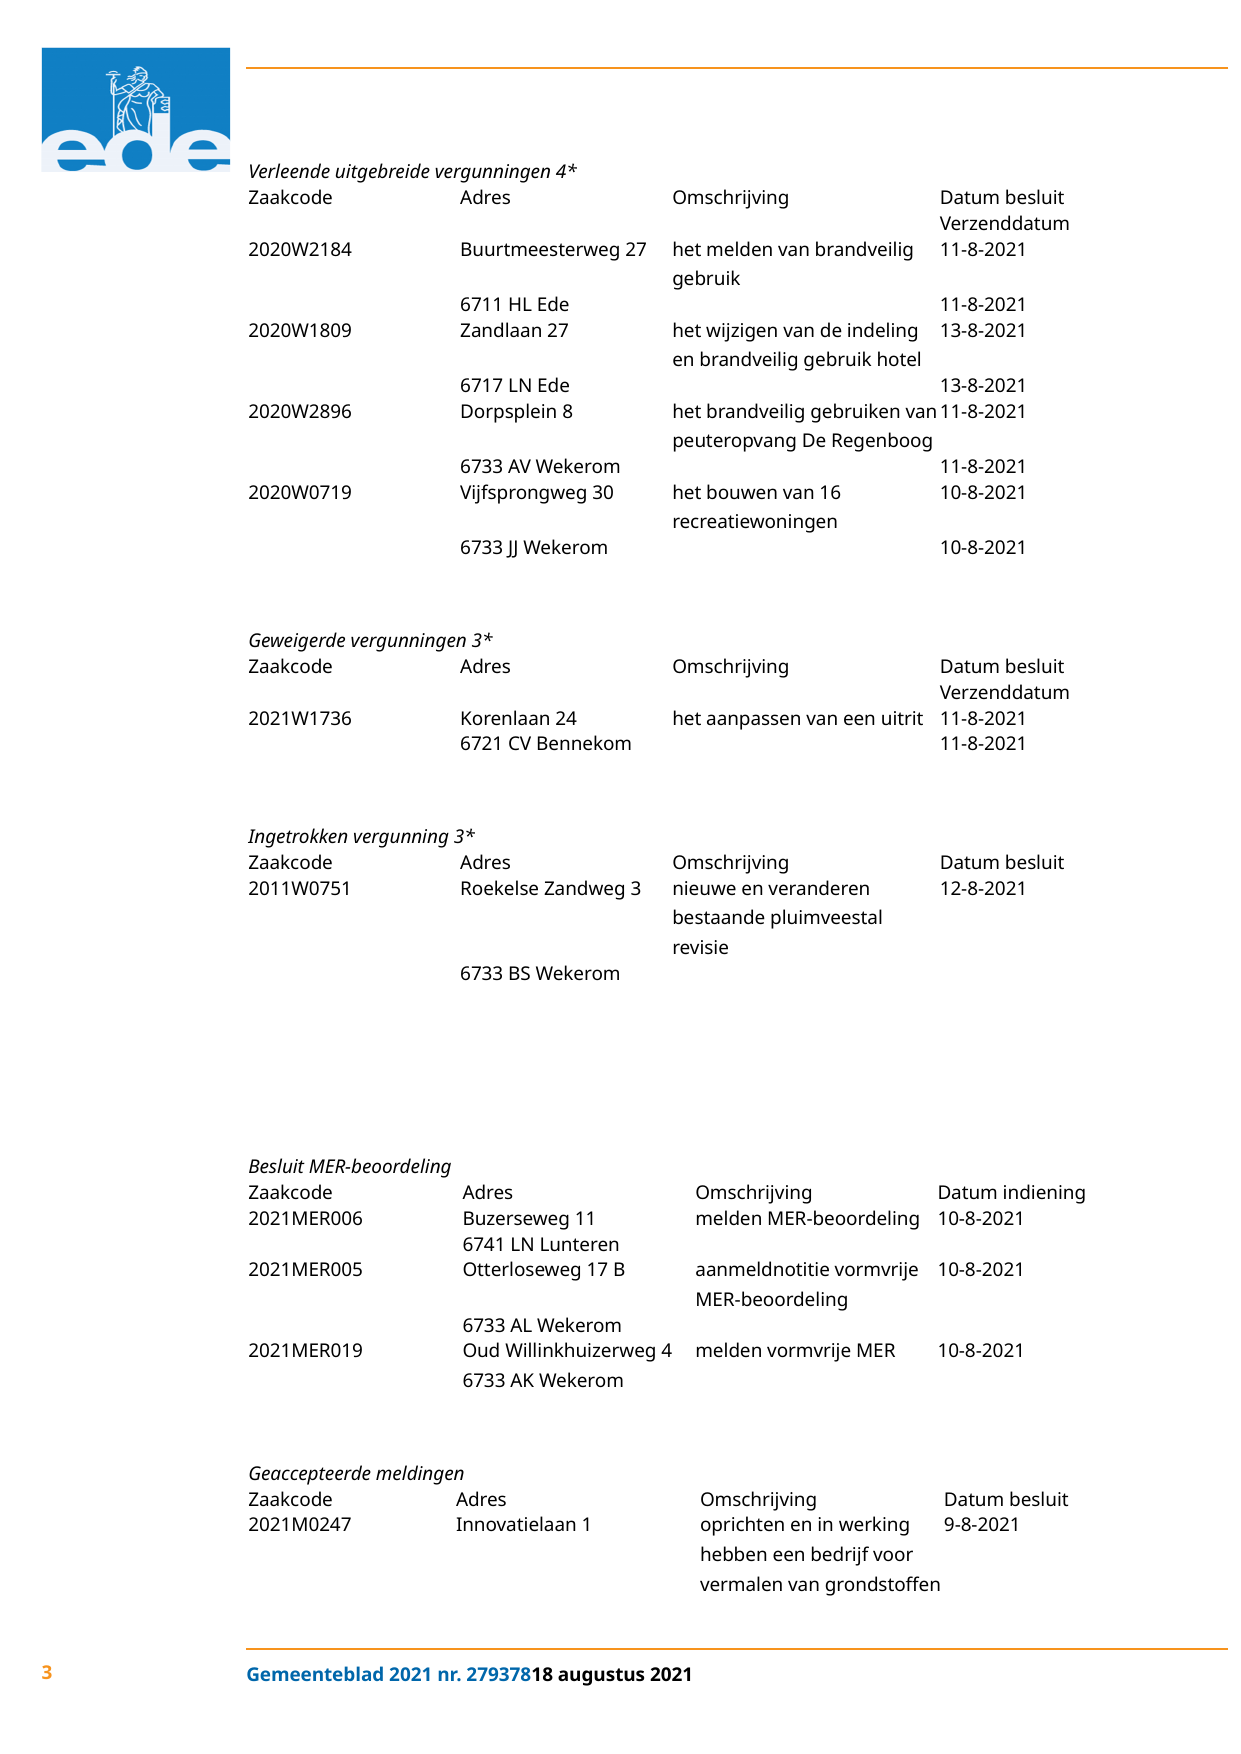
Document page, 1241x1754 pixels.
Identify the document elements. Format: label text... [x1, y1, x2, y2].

table_cell Zandlaan 27 [460, 317, 672, 372]
table_cell het bouwen van 16 recreatiewoningen [672, 479, 939, 534]
table_header Zaakcode [248, 1486, 456, 1512]
table_cell 9-8-2021 [944, 1512, 1152, 1597]
text Geweigerde vergunningen 3* [248, 627, 1152, 653]
table_cell Korenlaan 24 [460, 705, 672, 730]
table_cell melden MER-beoordeling [695, 1205, 937, 1231]
table_cell [460, 210, 672, 236]
table_cell [672, 210, 939, 236]
table_cell 2011W0751 [248, 875, 460, 960]
table_cell 6733 AL Wekerom [462, 1312, 695, 1338]
table_cell het aanpassen van een uitrit [672, 705, 939, 730]
table_header Adres [462, 1179, 695, 1205]
picture [41, 47, 231, 172]
table_header Datum besluit [940, 849, 1152, 875]
table_cell [940, 960, 1152, 986]
table_cell [248, 730, 460, 756]
table_cell 6717 LN Ede [460, 373, 672, 398]
table_cell 10-8-2021 [937, 1257, 1152, 1312]
table_header Adres [460, 185, 672, 210]
table_cell [672, 373, 939, 398]
table_cell [248, 679, 460, 705]
table_cell [460, 679, 672, 705]
table_header Datum besluit [940, 185, 1152, 210]
table_cell 6733 JJ Wekerom [460, 535, 672, 560]
table_cell Buurtmeesterweg 27 [460, 236, 672, 291]
table_cell [672, 679, 939, 705]
table_cell [248, 210, 460, 236]
table_cell 2020W2184 [248, 236, 460, 291]
table_cell 10-8-2021 [937, 1205, 1152, 1231]
table_cell 11-8-2021 [940, 398, 1152, 453]
table_cell 11-8-2021 [940, 454, 1152, 479]
table_header Adres [456, 1486, 700, 1512]
table_cell Otterloseweg 17 B [462, 1257, 695, 1312]
table_header Datum besluit [940, 653, 1152, 679]
table_header Zaakcode [248, 1179, 462, 1205]
table_cell het wijzigen van de indeling en brandveilig gebruik hotel [672, 317, 939, 372]
table_cell [248, 1231, 462, 1257]
table_cell 10-8-2021 [940, 479, 1152, 534]
text Ingetrokken vergunning 3* [248, 823, 1152, 849]
table_header Zaakcode [248, 849, 460, 875]
table_cell 2021W1736 [248, 705, 460, 730]
table_header Adres [460, 849, 672, 875]
table_cell 10-8-2021 [937, 1338, 1152, 1393]
table_cell 11-8-2021 [940, 291, 1152, 317]
table_header Omschrijving [672, 653, 939, 679]
table_cell Roekelse Zandweg 3 [460, 875, 672, 960]
table_cell [672, 291, 939, 317]
table_cell Dorpsplein 8 [460, 398, 672, 453]
table_cell melden vormvrije MER [695, 1338, 937, 1393]
table_cell 2021MER005 [248, 1257, 462, 1312]
table_cell 2021MER006 [248, 1205, 462, 1231]
table_cell 2020W1809 [248, 317, 460, 372]
table_cell Oud Willinkhuizerweg 4 6733 AK Wekerom [462, 1338, 695, 1393]
table_cell 2020W2896 [248, 398, 460, 453]
table_cell Innovatielaan 1 [456, 1512, 700, 1597]
table_header Omschrijving [700, 1486, 944, 1512]
table_cell [672, 454, 939, 479]
table_cell 2021M0247 [248, 1512, 456, 1597]
table_cell 11-8-2021 [940, 236, 1152, 291]
table_cell het brandveilig gebruiken van peuteropvang De Regenboog [672, 398, 939, 453]
table_cell Verzenddatum [940, 210, 1152, 236]
table_header Adres [460, 653, 672, 679]
text Geaccepteerde meldingen [248, 1460, 1152, 1486]
table_cell 13-8-2021 [940, 317, 1152, 372]
table_header Omschrijving [695, 1179, 937, 1205]
table_cell [248, 291, 460, 317]
table_cell [672, 960, 939, 986]
table_cell 11-8-2021 [940, 730, 1152, 756]
table_cell nieuwe en veranderen bestaande pluimveestal revisie [672, 875, 939, 960]
table_cell 12-8-2021 [940, 875, 1152, 960]
table_cell 13-8-2021 [940, 373, 1152, 398]
table_header Datum besluit [944, 1486, 1152, 1512]
table_cell [248, 960, 460, 986]
table_cell Vijfsprongweg 30 [460, 479, 672, 534]
table_header Omschrijving [672, 185, 939, 210]
table_cell aanmeldnotitie vormvrije MER-beoordeling [695, 1257, 937, 1312]
table_cell 6721 CV Bennekom [460, 730, 672, 756]
table_cell [695, 1231, 937, 1257]
table_cell 10-8-2021 [940, 535, 1152, 560]
table_cell 6733 AV Wekerom [460, 454, 672, 479]
table_cell [248, 373, 460, 398]
table_cell [248, 535, 460, 560]
table_cell [248, 454, 460, 479]
table_cell 2021MER019 [248, 1338, 462, 1393]
table_cell het melden van brandveilig gebruik [672, 236, 939, 291]
table_cell [937, 1312, 1152, 1338]
table_header Datum indiening [937, 1179, 1152, 1205]
table_cell [248, 1312, 462, 1338]
table_header Zaakcode [248, 185, 460, 210]
table_header Zaakcode [248, 653, 460, 679]
table_cell 6711 HL Ede [460, 291, 672, 317]
table_cell Verzenddatum [940, 679, 1152, 705]
table_cell 11-8-2021 [940, 705, 1152, 730]
table_header Omschrijving [672, 849, 939, 875]
table_cell 6741 LN Lunteren [462, 1231, 695, 1257]
table_cell [937, 1231, 1152, 1257]
table_cell [672, 535, 939, 560]
table_cell 2020W0719 [248, 479, 460, 534]
text Besluit MER-beoordeling [248, 1153, 1152, 1179]
table_cell [672, 730, 939, 756]
text Verleende uitgebreide vergunningen 4* [248, 159, 1152, 184]
table_cell 6733 BS Wekerom [460, 960, 672, 986]
table_cell oprichten en in werking hebben een bedrijf voor vermalen van grondstoffen [700, 1512, 944, 1597]
table_cell Buzerseweg 11 [462, 1205, 695, 1231]
table_cell [695, 1312, 937, 1338]
